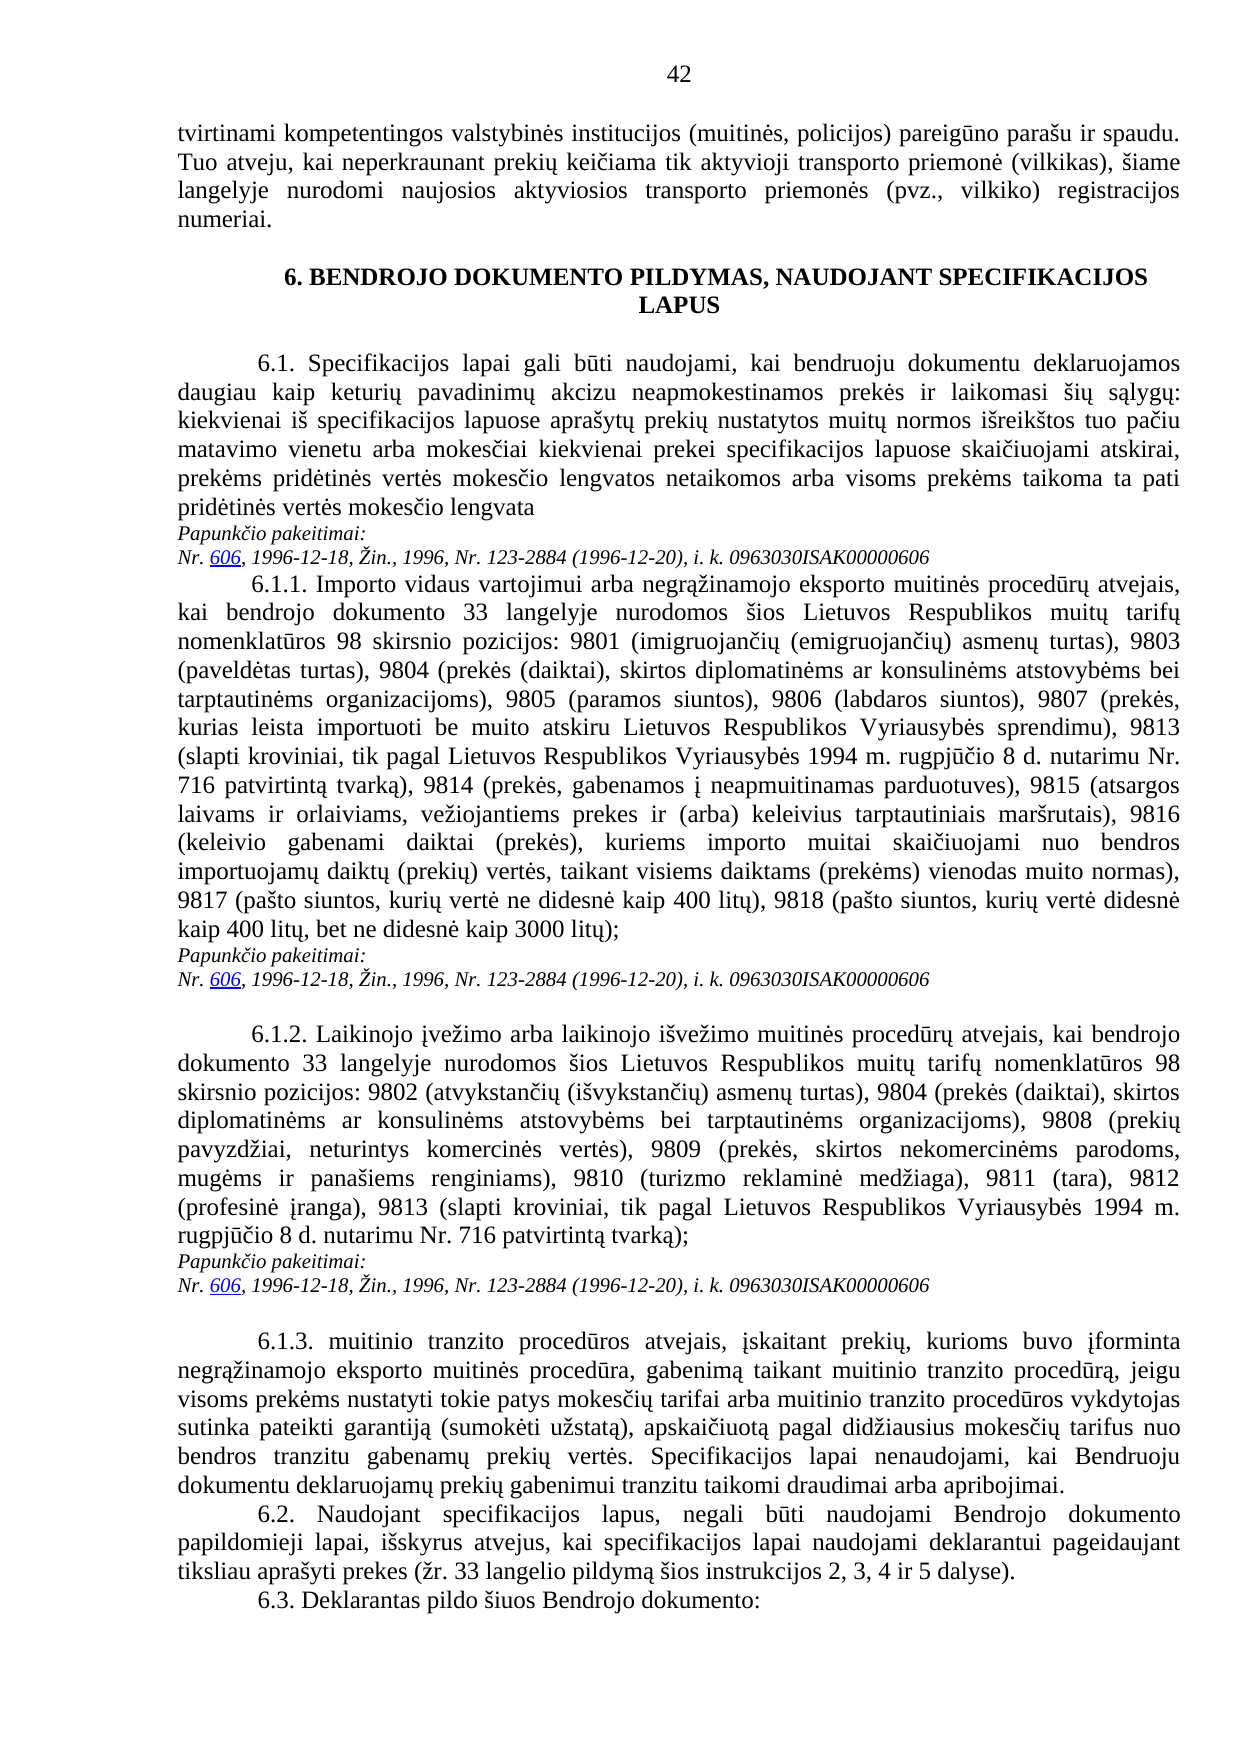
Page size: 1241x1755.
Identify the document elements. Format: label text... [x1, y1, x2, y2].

text 6.3. Deklarantas pildo šiuos Bendrojo dokumento: [177, 1585, 1181, 1614]
text Papunkčio pakeitimai: [177, 521, 1181, 545]
text Nr. 606, 1996-12-18, Žin., 1996, Nr. 123-2884 (1996-12-20), i. k. 0963030ISAK00000606 [177, 1273, 1181, 1297]
text Papunkčio pakeitimai: [177, 1249, 1181, 1273]
text 6.1.3. muitinio tranzito procedūros atvejais, įskaitant prekių, kurioms buvo įforminta negrąžinamojo eksporto muitinės procedūra, gabenimą taikant muitinio tranzito procedūrą, jeigu visoms prekėms nustatyti tokie patys mokesčių tarifai arba muitinio tranzito procedūros vykdytojas sutinka pateikti garantiją (sumokėti užstatą), apskaičiuotą pagal didžiausius mokesčių tarifus nuo bendros tranzitu gabenamų prekių vertės. Specifikacijos lapai nenaudojami, kai Bendruoju dokumentu deklaruojamų prekių gabenimui tranzitu taikomi draudimai arba apribojimai. [177, 1326, 1181, 1499]
text 6.1.2. Laikinojo įvežimo arba laikinojo išvežimo muitinės procedūrų atvejais, kai bendrojo dokumento 33 langelyje nurodomos šios Lietuvos Respublikos muitų tarifų nomenklatūros 98 skirsnio pozicijos: 9802 (atvykstančių (išvykstančių) asmenų turtas), 9804 (prekės (daiktai), skirtos diplomatinėms ar konsulinėms atstovybėms bei tarptautinėms organizacijoms), 9808 (prekių pavyzdžiai, neturintys komercinės vertės), 9809 (prekės, skirtos nekomercinėms parodoms, mugėms ir panašiems renginiams), 9810 (turizmo reklaminė medžiaga), 9811 (tara), 9812 (profesinė įranga), 9813 (slapti kroviniai, tik pagal Lietuvos Respublikos Vyriausybės 1994 m. rugpjūčio 8 d. nutarimu Nr. 716 patvirtintą tvarką); [177, 1019, 1181, 1249]
text Nr. 606, 1996-12-18, Žin., 1996, Nr. 123-2884 (1996-12-20), i. k. 0963030ISAK00000606 [177, 967, 1181, 991]
text 6.1.1. Importo vidaus vartojimui arba negrąžinamojo eksporto muitinės procedūrų atvejais, kai bendrojo dokumento 33 langelyje nurodomos šios Lietuvos Respublikos muitų tarifų nomenklatūros 98 skirsnio pozicijos: 9801 (imigruojančių (emigruojančių) asmenų turtas), 9803 (paveldėtas turtas), 9804 (prekės (daiktai), skirtos diplomatinėms ar konsulinėms atstovybėms bei tarptautinėms organizacijoms), 9805 (paramos siuntos), 9806 (labdaros siuntos), 9807 (prekės, kurias leista importuoti be muito atskiru Lietuvos Respublikos Vyriausybės sprendimu), 9813 (slapti kroviniai, tik pagal Lietuvos Respublikos Vyriausybės 1994 m. rugpjūčio 8 d. nutarimu Nr. 716 patvirtintą tvarką), 9814 (prekės, gabenamos į neapmuitinamas parduotuves), 9815 (atsargos laivams ir orlaiviams, vežiojantiems prekes ir (arba) keleivius tarptautiniais maršrutais), 9816 (keleivio gabenami daiktai (prekės), kuriems importo muitai skaičiuojami nuo bendros importuojamų daiktų (prekių) vertės, taikant visiems daiktams (prekėms) vienodas muito normas), 9817 (pašto siuntos, kurių vertė ne didesnė kaip 400 litų), 9818 (pašto siuntos, kurių vertė didesnė kaip 400 litų, bet ne didesnė kaip 3000 litų); [177, 569, 1181, 942]
text 6. BENDROJO DOKUMENTO PILDYMAS, NAUDOJANT SPECIFIKACIJOS LAPUS [177, 262, 1181, 319]
text Nr. 606, 1996-12-18, Žin., 1996, Nr. 123-2884 (1996-12-20), i. k. 0963030ISAK00000606 [177, 545, 1181, 569]
text Papunkčio pakeitimai: [177, 942, 1181, 967]
text 6.2. Naudojant specifikacijos lapus, negali būti naudojami Bendrojo dokumento papildomieji lapai, išskyrus atvejus, kai specifikacijos lapai naudojami deklarantui pageidaujant tiksliau aprašyti prekes (žr. 33 langelio pildymą šios instrukcijos 2, 3, 4 ir 5 dalyse). [177, 1499, 1181, 1585]
text 6.1. Specifikacijos lapai gali būti naudojami, kai bendruoju dokumentu deklaruojamos daugiau kaip keturių pavadinimų akcizu neapmokestinamos prekės ir laikomasi šių sąlygų: kiekvienai iš specifikacijos lapuose aprašytų prekių nustatytos muitų normos išreikštos tuo pačiu matavimo vienetu arba mokesčiai kiekvienai prekei specifikacijos lapuose skaičiuojami atskirai, prekėms pridėtinės vertės mokesčio lengvatos netaikomos arba visoms prekėms taikoma ta pati pridėtinės vertės mokesčio lengvata [177, 348, 1181, 521]
text tvirtinami kompetentingos valstybinės institucijos (muitinės, policijos) pareigūno parašu ir spaudu. Tuo atveju, kai neperkraunant prekių keičiama tik aktyvioji transporto priemonė (vilkikas), šiame langelyje nurodomi naujosios aktyviosios transporto priemonės (pvz., vilkiko) registracijos numeriai. [177, 118, 1181, 233]
